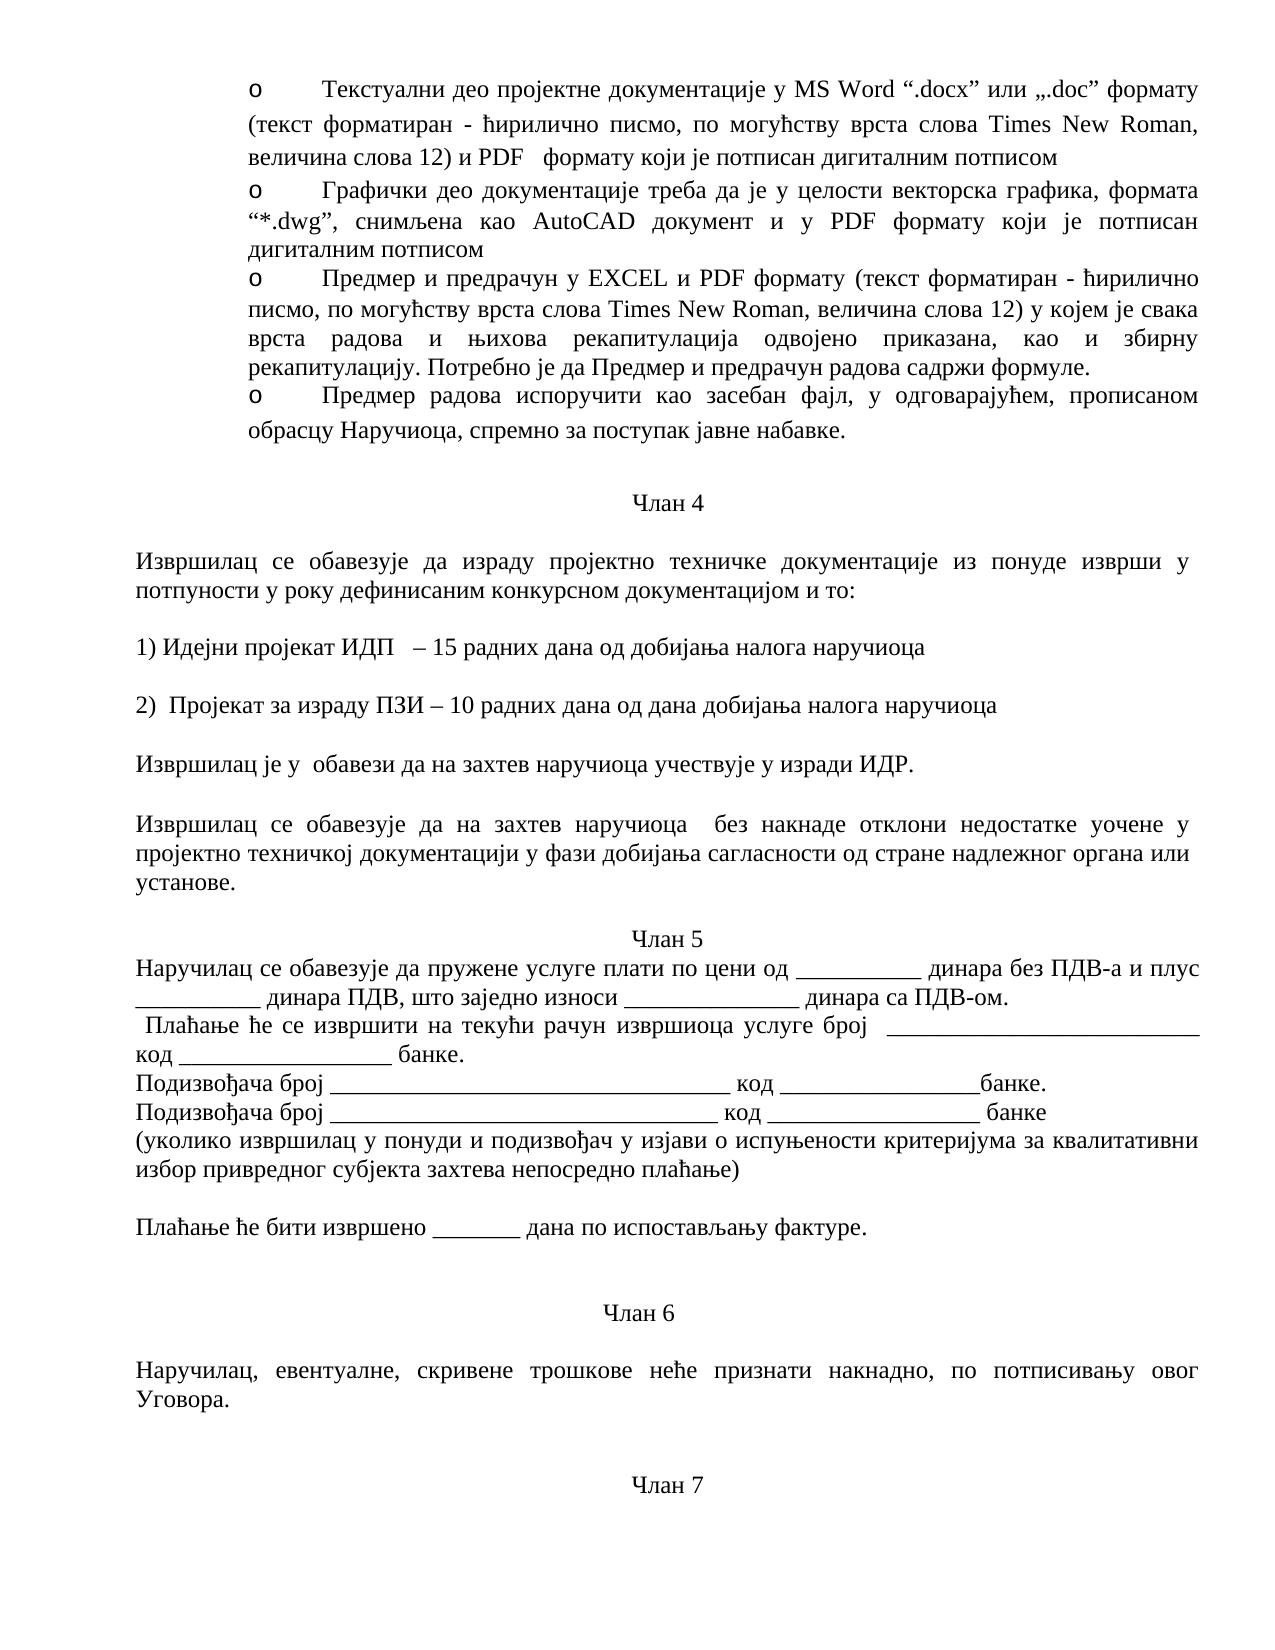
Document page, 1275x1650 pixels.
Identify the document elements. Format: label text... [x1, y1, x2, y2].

list Предмер радова испоручити као засебан фајл, у одговарајућем, прописаном обрасцу Наручиоца, спремно за поступак јавне набавке. [248, 380, 1199, 444]
text Члан 5 [135, 924, 1199, 953]
text Извршилац се обавезује да израду пројектно техничке документације из понуде изврши у потпуности у року дефинисаним конкурсном документацијом и то: [135, 546, 1191, 604]
text Извршилац се обавезује да на захтев наручиоца без накнаде отклони недостатке уочене у пројектно техничкој документацији у фази добијања сагласности од стране надлежног органа или установе. [135, 809, 1191, 895]
text Наручилац се обавезује да пружене услуге плати по цени од __________ динара без ПДВ-а и плус __________ динара ПДВ, што заједно износи ______________ динара са ПДВ-ом. [135, 953, 1199, 1010]
text Члан 4 [427, 488, 909, 516]
text Плаћање ће бити извршено _______ дана по испостављању фактуре. [135, 1212, 1199, 1240]
text Плаћање ће се извршити на текући рачун извршиоца услуге број _________________________ код _________________ банке. [135, 1010, 1199, 1068]
text 1) Идејни пројекат ИДП – 15 радних дана од добијања налога наручиоца [135, 632, 1199, 661]
text Члан 7 [135, 1470, 1199, 1499]
list Текстуални део пројектне документације у MS Word “.docx” или „.doc” формату (текст форматиран - ћирилично писмо, по могућству врста слова Times New Roman, величина слова 12) и PDF формату који је потписан дигиталним потписом [248, 74, 1199, 171]
text 2) Пројекат за израду ПЗИ – 10 радних дана од дана добијања налога наручиоца [135, 690, 1199, 719]
text Извршилац је у обавези да на захтев наручиоца учествује у изради ИДР. [135, 749, 1191, 778]
text (уколико извршилац у понуди и подизвођач у изјави о испуњености критеријума за квалитативни избор привредног субјекта захтева непосредно плаћање) [135, 1125, 1199, 1183]
text Подизвођача број _______________________________ код _________________ банке [135, 1097, 1199, 1125]
text Подизвођача број ________________________________ код ________________банке. [135, 1068, 1199, 1097]
text Члан 6 [578, 1298, 1199, 1327]
list Предмер и предрачун у EXCEL и PDF формату (текст форматиран - ћирилично писмо, по могућству врста слова Times New Roman, величина слова 12) у којем је свака врста радова и њихова рекапитулација одвојено приказана, као и збирну рекапитулацију. Потребно је да Предмер и предрачун радова садржи формуле. [248, 263, 1199, 380]
text Наручилац, евентуалне, скривене трошкове неће признати накнадно, по потписивању овог Уговора. [135, 1355, 1199, 1413]
list Графички део документације треба да је у целости векторска графика, формата “*.dwg”, снимљена као AutoCAD документ и у PDF формату који је потписан дигиталним потписом [248, 175, 1199, 263]
